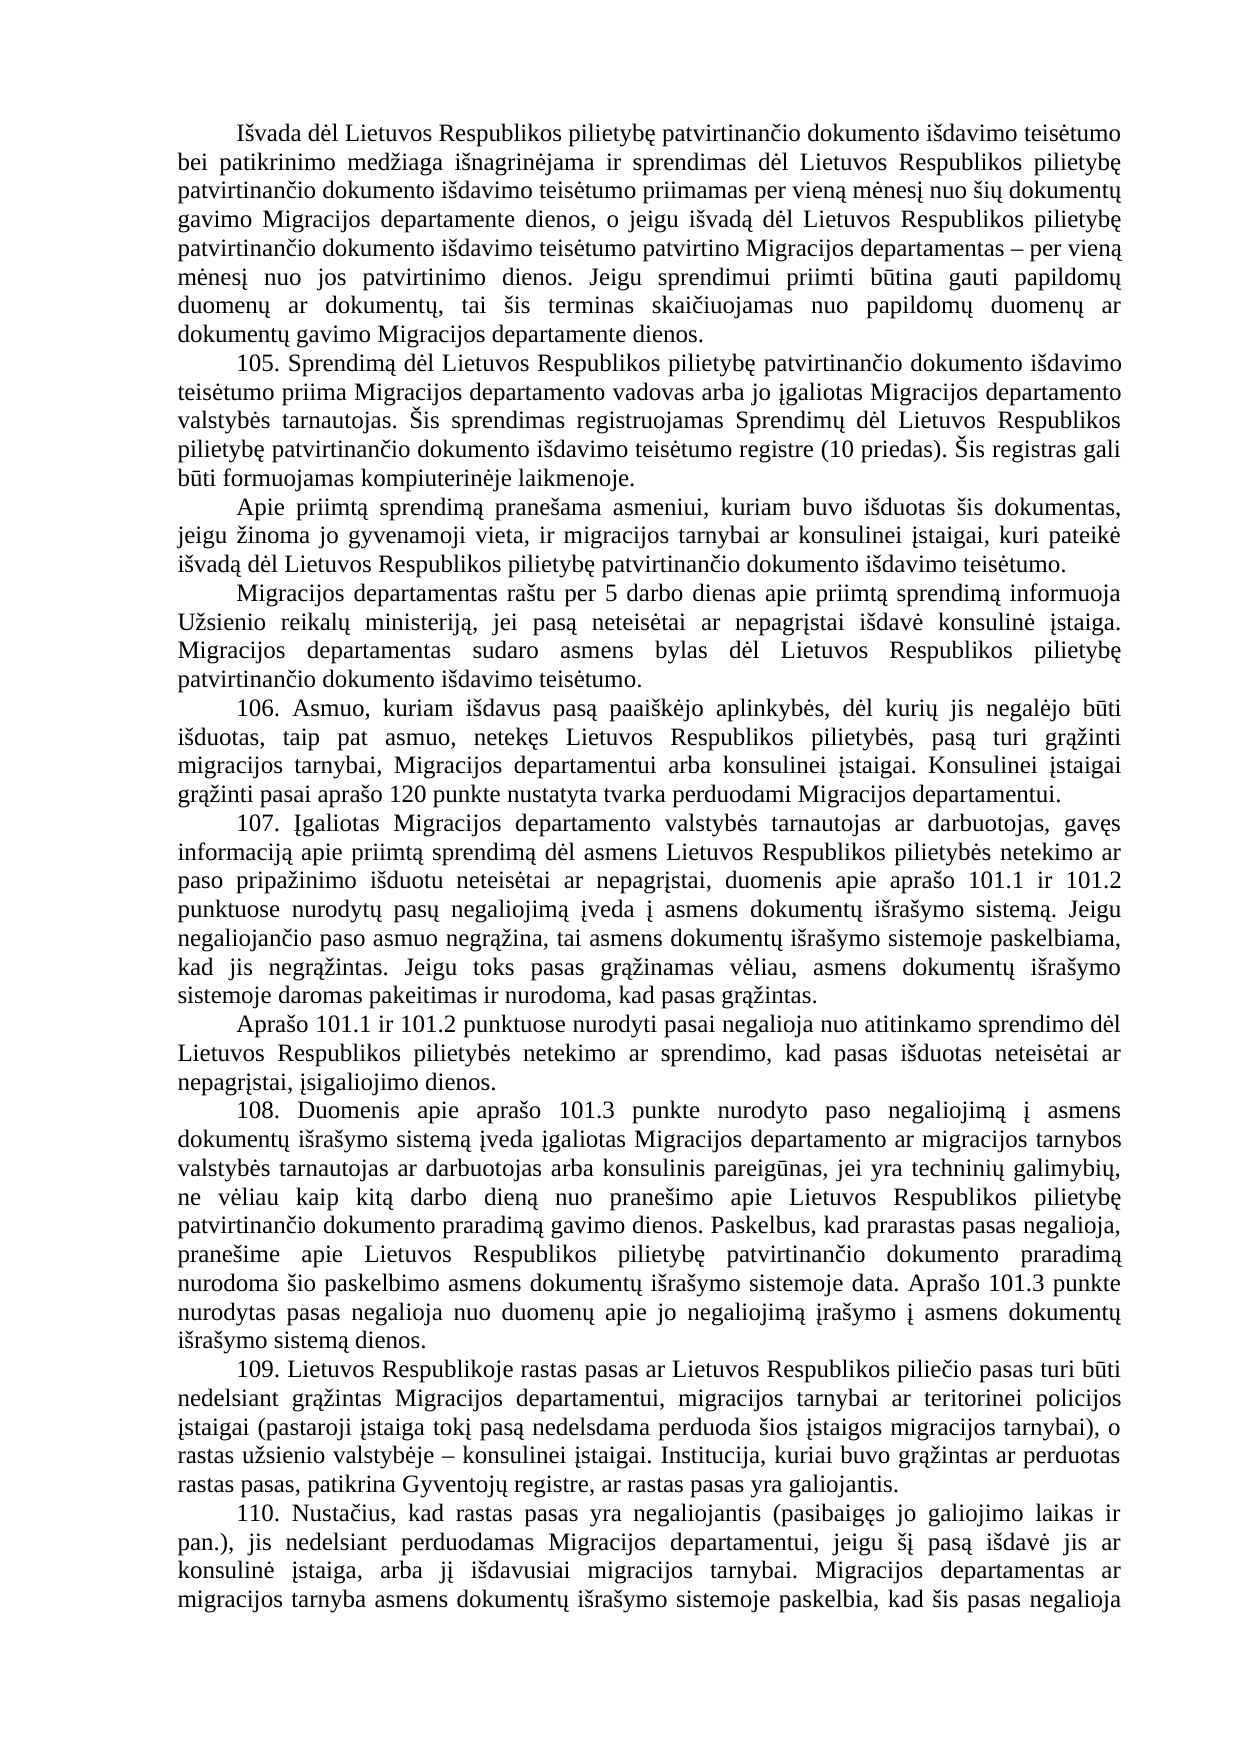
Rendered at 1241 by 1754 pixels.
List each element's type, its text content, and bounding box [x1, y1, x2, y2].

text 106. Asmuo, kuriam išdavus pasą paaiškėjo aplinkybės, dėl kurių jis negalėjo būti išduotas, taip pat asmuo, netekęs Lietuvos Respublikos pilietybės, pasą turi grąžinti migracijos tarnybai, Migracijos departamentui arba konsulinei įstaigai. Konsulinei įstaigai grąžinti pasai aprašo 120 punkte nustatyta tvarka perduodami Migracijos departamentui. [177, 693, 1122, 808]
text 107. Įgaliotas Migracijos departamento valstybės tarnautojas ar darbuotojas, gavęs informaciją apie priimtą sprendimą dėl asmens Lietuvos Respublikos pilietybės netekimo ar paso pripažinimo išduotu neteisėtai ar nepagrįstai, duomenis apie aprašo 101.1 ir 101.2 punktuose nurodytų pasų negaliojimą įveda į asmens dokumentų išrašymo sistemą. Jeigu negaliojančio paso asmuo negrąžina, tai asmens dokumentų išrašymo sistemoje paskelbiama, kad jis negrąžintas. Jeigu toks pasas grąžinamas vėliau, asmens dokumentų išrašymo sistemoje daromas pakeitimas ir nurodoma, kad pasas grąžintas. [177, 808, 1122, 1009]
text 105. Sprendimą dėl Lietuvos Respublikos pilietybę patvirtinančio dokumento išdavimo teisėtumo priima Migracijos departamento vadovas arba jo įgaliotas Migracijos departamento valstybės tarnautojas. Šis sprendimas registruojamas Sprendimų dėl Lietuvos Respublikos pilietybę patvirtinančio dokumento išdavimo teisėtumo registre (10 priedas). Šis registras gali būti formuojamas kompiuterinėje laikmenoje. [177, 348, 1122, 492]
text 109. Lietuvos Respublikoje rastas pasas ar Lietuvos Respublikos piliečio pasas turi būti nedelsiant grąžintas Migracijos departamentui, migracijos tarnybai ar teritorinei policijos įstaigai (pastaroji įstaiga tokį pasą nedelsdama perduoda šios įstaigos migracijos tarnybai), o rastas užsienio valstybėje – konsulinei įstaigai. Institucija, kuriai buvo grąžintas ar perduotas rastas pasas, patikrina Gyventojų registre, ar rastas pasas yra galiojantis. [177, 1354, 1122, 1498]
text 110. Nustačius, kad rastas pasas yra negaliojantis (pasibaigęs jo galiojimo laikas ir pan.), jis nedelsiant perduodamas Migracijos departamentui, jeigu šį pasą išdavė jis ar konsulinė įstaiga, arba jį išdavusiai migracijos tarnybai. Migracijos departamentas ar migracijos tarnyba asmens dokumentų išrašymo sistemoje paskelbia, kad šis pasas negalioja [177, 1498, 1122, 1613]
text Apie priimtą sprendimą pranešama asmeniui, kuriam buvo išduotas šis dokumentas, jeigu žinoma jo gyvenamoji vieta, ir migracijos tarnybai ar konsulinei įstaigai, kuri pateikė išvadą dėl Lietuvos Respublikos pilietybę patvirtinančio dokumento išdavimo teisėtumo. [177, 492, 1122, 578]
text Migracijos departamentas raštu per 5 darbo dienas apie priimtą sprendimą informuoja Užsienio reikalų ministeriją, jei pasą neteisėtai ar nepagrįstai išdavė konsulinė įstaiga. Migracijos departamentas sudaro asmens bylas dėl Lietuvos Respublikos pilietybę patvirtinančio dokumento išdavimo teisėtumo. [177, 578, 1122, 693]
text Aprašo 101.1 ir 101.2 punktuose nurodyti pasai negalioja nuo atitinkamo sprendimo dėl Lietuvos Respublikos pilietybės netekimo ar sprendimo, kad pasas išduotas neteisėtai ar nepagrįstai, įsigaliojimo dienos. [177, 1009, 1122, 1096]
text Išvada dėl Lietuvos Respublikos pilietybę patvirtinančio dokumento išdavimo teisėtumo bei patikrinimo medžiaga išnagrinėjama ir sprendimas dėl Lietuvos Respublikos pilietybę patvirtinančio dokumento išdavimo teisėtumo priimamas per vieną mėnesį nuo šių dokumentų gavimo Migracijos departamente dienos, o jeigu išvadą dėl Lietuvos Respublikos pilietybę patvirtinančio dokumento išdavimo teisėtumo patvirtino Migracijos departamentas – per vieną mėnesį nuo jos patvirtinimo dienos. Jeigu sprendimui priimti būtina gauti papildomų duomenų ar dokumentų, tai šis terminas skaičiuojamas nuo papildomų duomenų ar dokumentų gavimo Migracijos departamente dienos. [177, 118, 1122, 348]
text 108. Duomenis apie aprašo 101.3 punkte nurodyto paso negaliojimą į asmens dokumentų išrašymo sistemą įveda įgaliotas Migracijos departamento ar migracijos tarnybos valstybės tarnautojas ar darbuotojas arba konsulinis pareigūnas, jei yra techninių galimybių, ne vėliau kaip kitą darbo dieną nuo pranešimo apie Lietuvos Respublikos pilietybę patvirtinančio dokumento praradimą gavimo dienos. Paskelbus, kad prarastas pasas negalioja, pranešime apie Lietuvos Respublikos pilietybę patvirtinančio dokumento praradimą nurodoma šio paskelbimo asmens dokumentų išrašymo sistemoje data. Aprašo 101.3 punkte nurodytas pasas negalioja nuo duomenų apie jo negaliojimą įrašymo į asmens dokumentų išrašymo sistemą dienos. [177, 1096, 1122, 1354]
